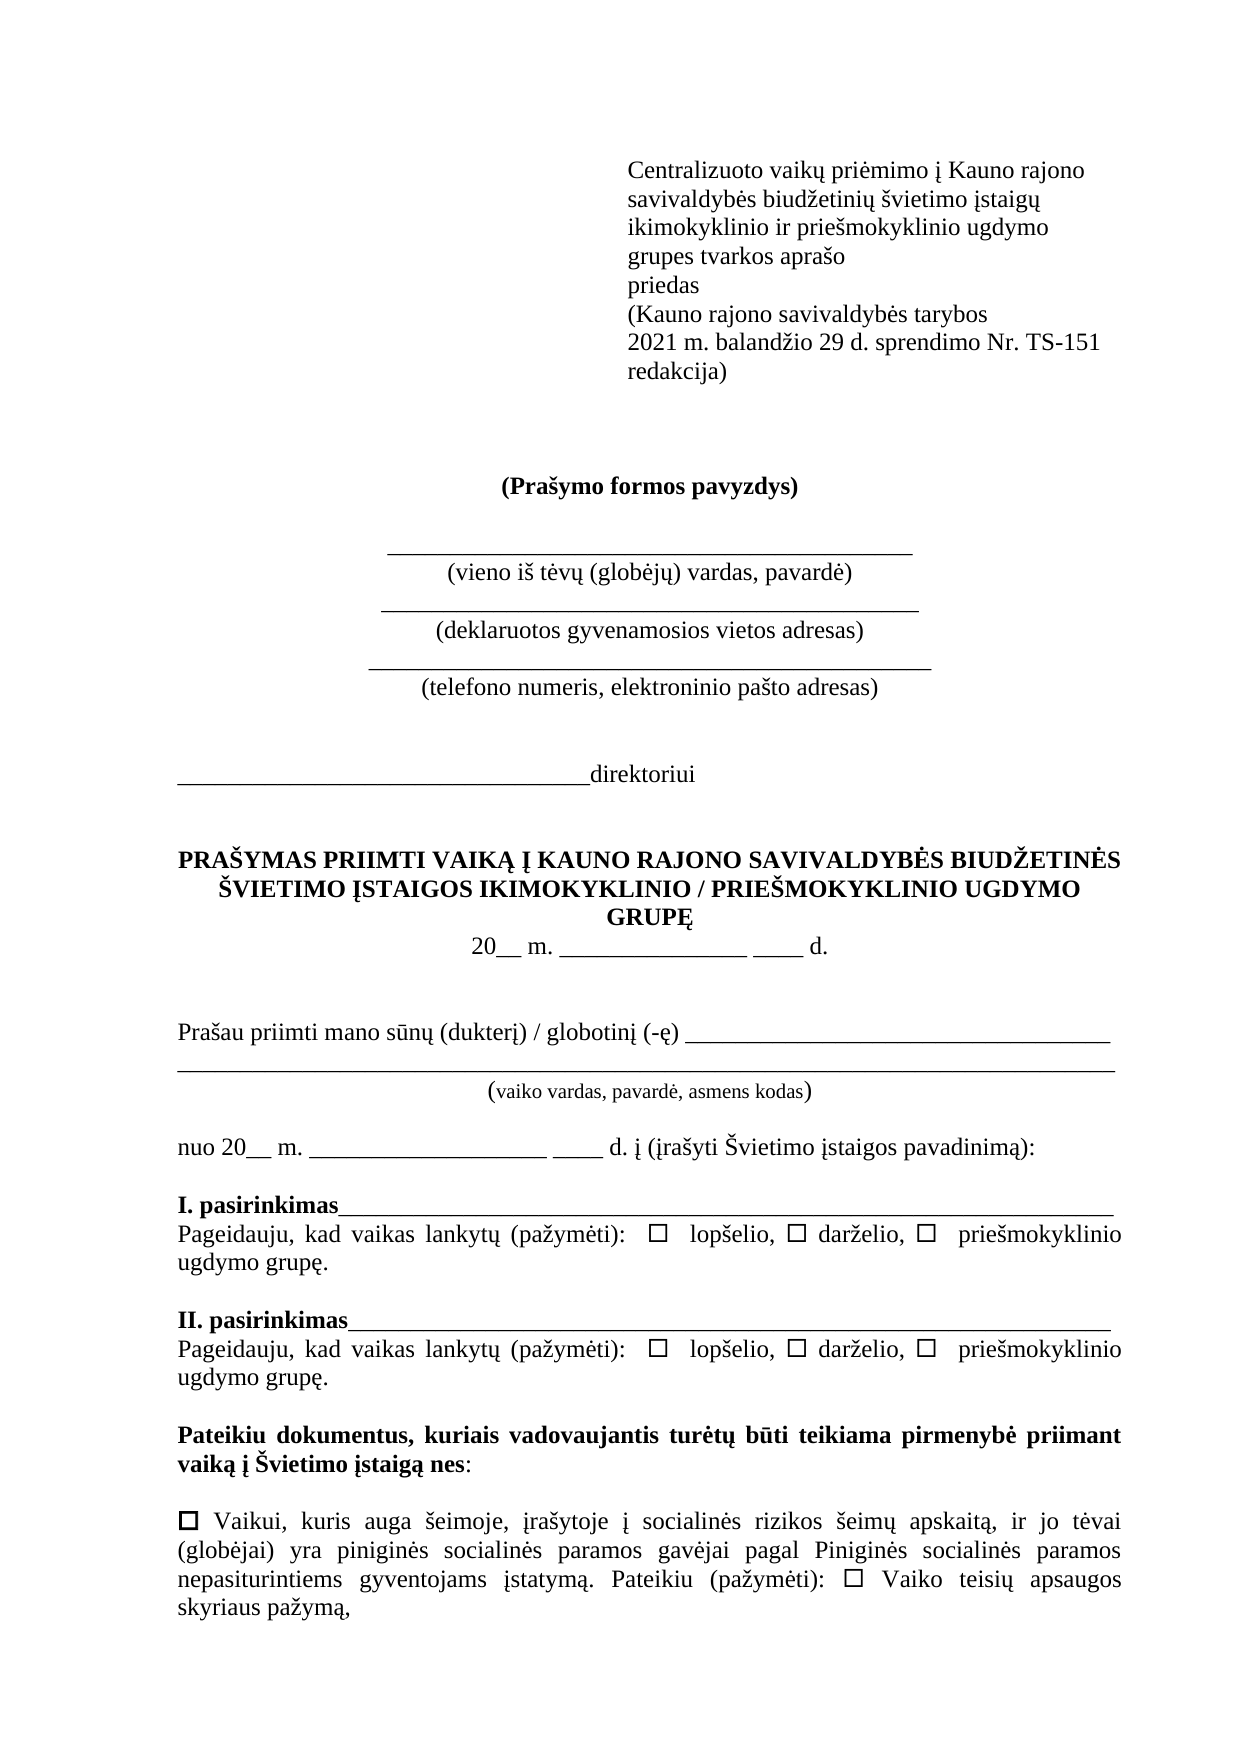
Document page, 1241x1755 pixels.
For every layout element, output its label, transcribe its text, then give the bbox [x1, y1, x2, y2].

text _________________________________direktoriui [177, 759, 1122, 787]
text grupes tvarkos aprašo [627, 241, 1122, 270]
text 2021 m. balandžio 29 d. sprendimo Nr. TS-151 [627, 327, 1122, 356]
text (vieno iš tėvų (globėjų) vardas, pavardė) [177, 557, 1122, 586]
text 20__ m. _______________ ____ d. [177, 931, 1122, 960]
text (vaiko vardas, pavardė, asmens kodas) [177, 1075, 1122, 1104]
text II. pasirinkimas_____________________________________________________________ [177, 1305, 1122, 1334]
text redakcija) [627, 356, 1122, 385]
text (deklaruotos gyvenamosios vietos adresas) [177, 615, 1122, 644]
text  Vaikui, kuris auga šeimoje, įrašytoje į socialinės rizikos šeimų apskaitą, ir jo tėvai (globėjai) yra piniginės socialinės paramos gavėjai pagal Piniginės socialinės paramos nepasiturintiems gyventojams įstatymą. Pateikiu (pažymėti):  Vaiko teisių apsaugos skyriaus pažymą, [177, 1506, 1122, 1621]
text ___________________________________________ [177, 586, 1122, 615]
text Prašau priimti mano sūnų (dukterį) / globotinį (-ę) __________________________________ [177, 1017, 1122, 1046]
text ___________________________________________________________________________ [177, 1046, 1122, 1075]
text (Prašymo formos pavyzdys) [177, 471, 1122, 500]
text Pateikiu dokumentus, kuriais vadovaujantis turėtų būti teikiama pirmenybė priimant vaiką į Švietimo įstaigą nes: [177, 1420, 1122, 1477]
text priedas [627, 270, 1122, 299]
text PRAŠYMAS PRIIMTI VAIKĄ Į KAUNO RAJONO SAVIVALDYBĖS BIUDŽETINĖS ŠVIETIMO ĮSTAIGOS IKIMOKYKLINIO / PRIEŠMOKYKLINIO UGDYMO GRUPĘ [177, 845, 1122, 931]
text Pageidauju, kad vaikas lankytų (pažymėti):  lopšelio,  darželio,  priešmokyklinio ugdymo grupę. [177, 1334, 1122, 1391]
text savivaldybės biudžetinių švietimo įstaigų [627, 184, 1122, 212]
text nuo 20__ m. ___________________ ____ d. į (įrašyti Švietimo įstaigos pavadinimą): [177, 1132, 1122, 1161]
text (telefono numeris, elektroninio pašto adresas) [177, 672, 1122, 701]
text (Kauno rajono savivaldybės tarybos [627, 299, 1122, 327]
text Pageidauju, kad vaikas lankytų (pažymėti):  lopšelio,  darželio,  priešmokyklinio ugdymo grupę. [177, 1219, 1122, 1276]
text ikimokyklinio ir priešmokyklinio ugdymo [627, 212, 1122, 241]
text I. pasirinkimas______________________________________________________________ [177, 1190, 1122, 1219]
text Centralizuoto vaikų priėmimo į Kauno rajono [627, 155, 1122, 184]
text __________________________________________ [177, 529, 1122, 557]
text _____________________________________________ [177, 644, 1122, 672]
